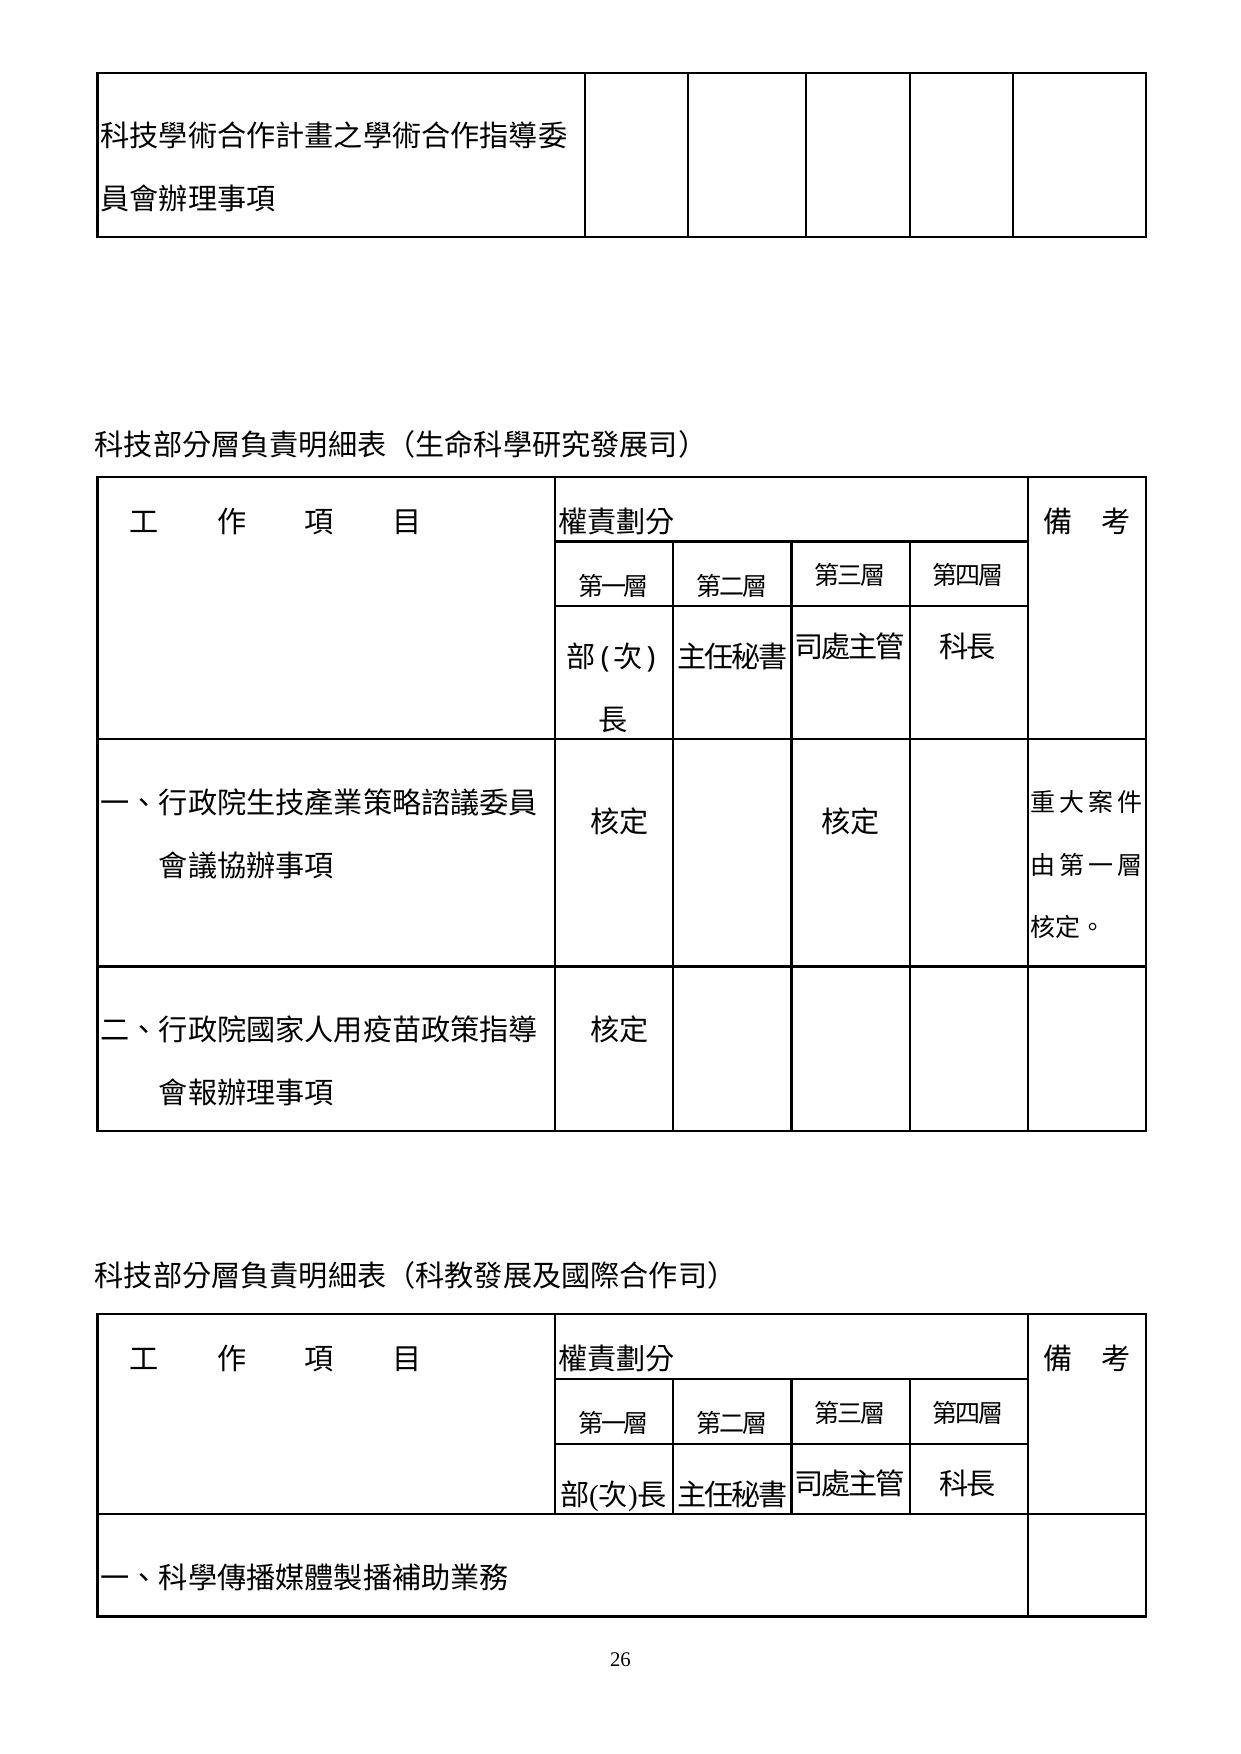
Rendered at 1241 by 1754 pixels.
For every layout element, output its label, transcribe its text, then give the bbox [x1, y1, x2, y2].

table_cell 核定 [556, 740, 672, 965]
table_cell [1014, 74, 1145, 236]
table_header 權責劃分 [556, 478, 1027, 540]
table_header 備 考 [1029, 478, 1145, 738]
table_cell 部(次)長 [556, 607, 672, 738]
table_cell 主任秘書 [674, 607, 790, 738]
table_cell [807, 74, 909, 236]
table_cell [911, 968, 1027, 1130]
table_cell 第三層 [793, 543, 909, 605]
table_cell 第一層 [556, 543, 672, 605]
table_cell 第四層 [911, 1380, 1027, 1442]
table_cell [911, 74, 1012, 236]
table_cell 第一層 [556, 1380, 672, 1442]
table_header 工 作 項 目 [99, 1315, 554, 1513]
table_cell 二、行政院國家人用疫苗政策指導會報辦理事項 [99, 968, 554, 1130]
table_cell [674, 740, 790, 965]
table_cell 科長 [911, 1445, 1027, 1513]
table_cell 核定 [793, 740, 909, 965]
table_cell [689, 74, 805, 236]
table_cell [1029, 1515, 1145, 1615]
table_cell [1029, 968, 1145, 1130]
text 科技部分層負責明細表（生命科學研究發展司） [94, 401, 1051, 463]
table_cell 第三層 [793, 1380, 909, 1442]
table_cell 一、行政院生技產業策略諮議委員會議協辦事項 [99, 740, 554, 965]
table_cell [793, 968, 909, 1130]
table_cell 科技學術合作計畫之學術合作指導委員會辦理事項 [99, 74, 584, 236]
table_cell 第二層 [674, 1380, 790, 1442]
table_cell 科長 [911, 607, 1027, 738]
table_cell 司處主管 [793, 1445, 909, 1513]
table_cell 重大案件由第一層核定。 [1029, 740, 1145, 965]
text 科技部分層負責明細表（科教發展及國際合作司） [94, 1232, 1051, 1294]
table_cell [674, 968, 790, 1130]
table_cell 核定 [556, 968, 672, 1130]
table_cell 一、科學傳播媒體製播補助業務 [99, 1515, 1027, 1615]
table_cell 第四層 [911, 543, 1027, 605]
table_header 備 考 [1029, 1315, 1145, 1513]
table_header 工 作 項 目 [99, 478, 554, 738]
table_cell [586, 74, 687, 236]
table_cell 部(次)長 [556, 1445, 672, 1513]
table_cell 司處主管 [793, 607, 909, 738]
table_cell [911, 740, 1027, 965]
table_cell 主任秘書 [674, 1445, 790, 1513]
table_header 權責劃分 [556, 1315, 1027, 1378]
table_cell 第二層 [674, 543, 790, 605]
